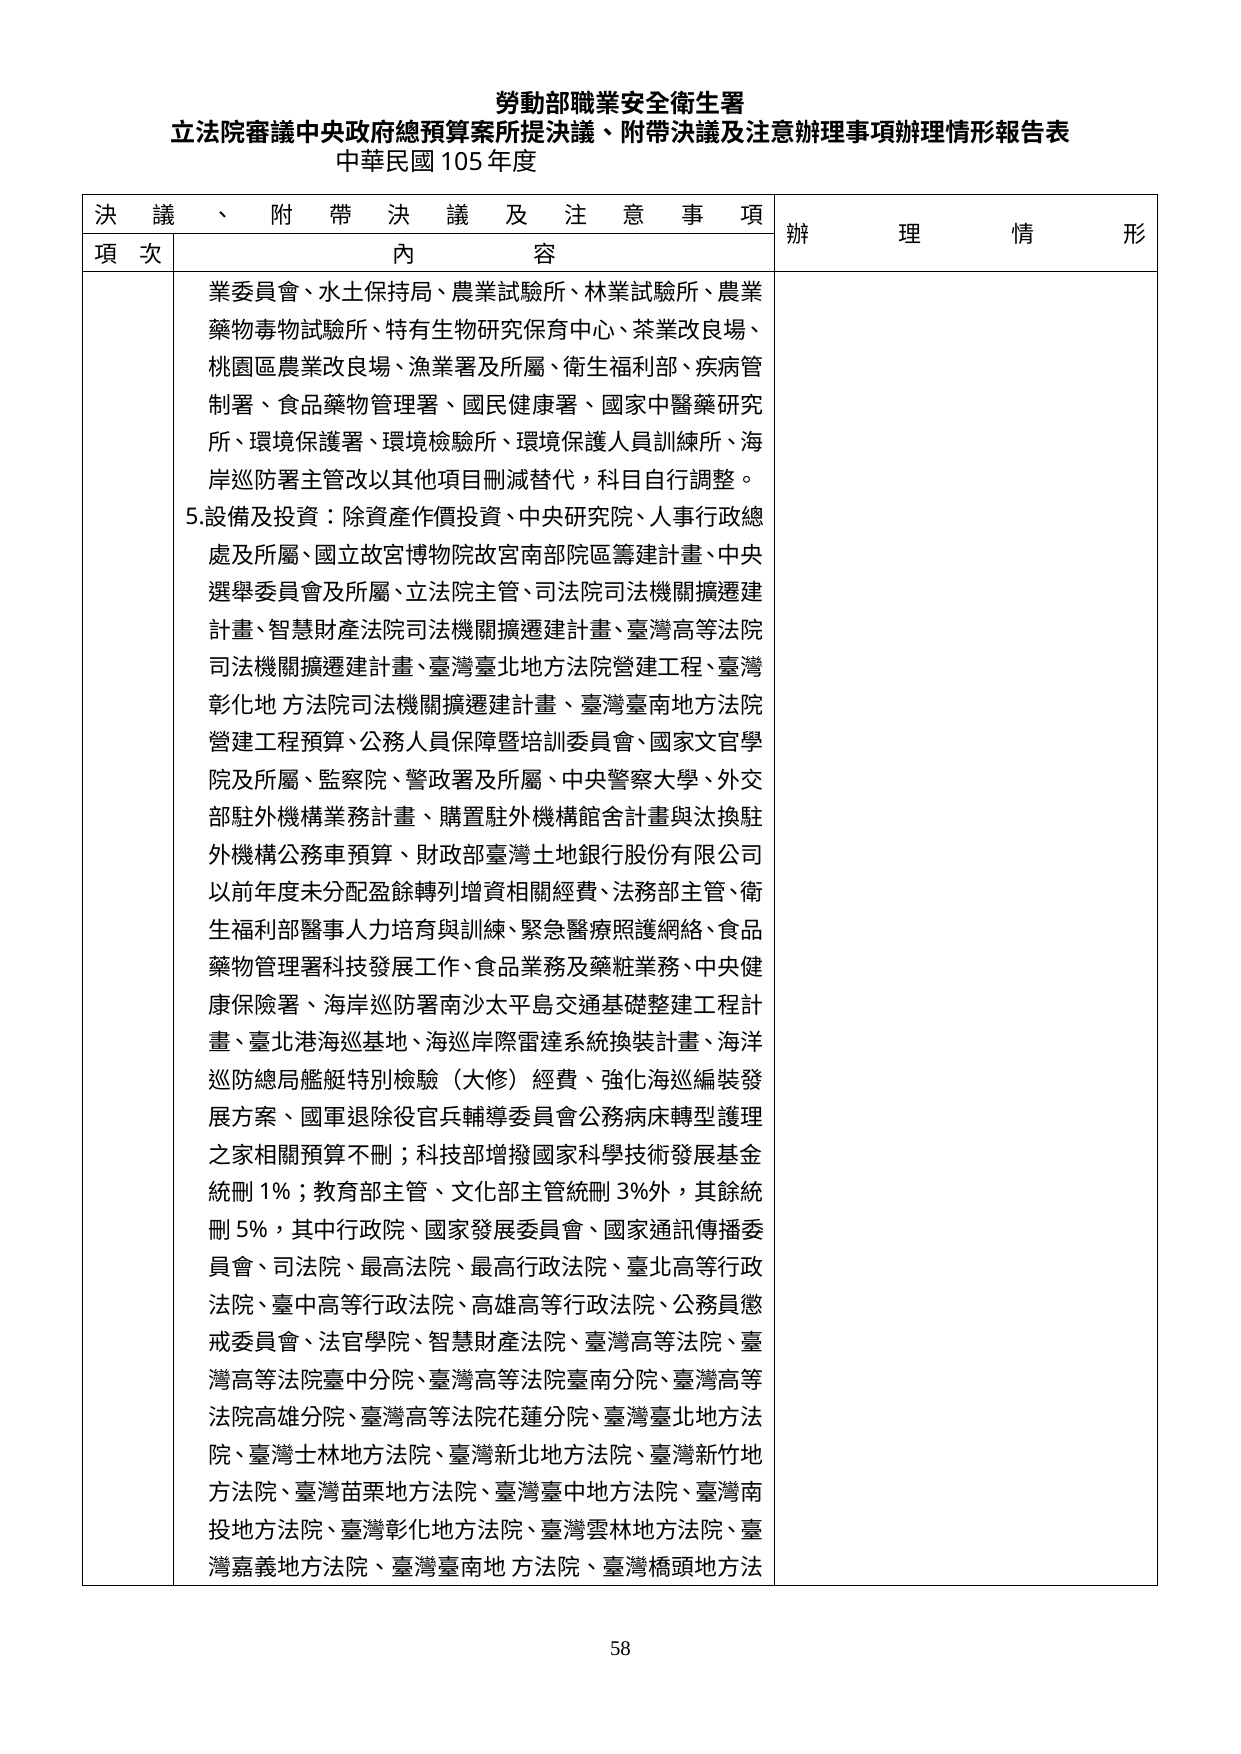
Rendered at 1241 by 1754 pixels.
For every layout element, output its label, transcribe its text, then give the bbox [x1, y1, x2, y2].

table_header 辦理情形 [775, 195, 1157, 271]
table_cell 內 容 [174, 234, 774, 271]
table_cell [83, 272, 173, 1584]
table_cell 項次 [83, 234, 173, 271]
table_cell 業委員會、水土保持局、農業試驗所、林業試驗所、農業藥物毒物試驗所、特有生物研究保育中心、茶業改良場、桃園區農業改良場、漁業署及所屬、衛生福利部、疾病管制署、食品藥物管理署、國民健康署、國家中醫藥研究所、環境保護署、環境檢驗所、環境保護人員訓練所、海岸巡防署主管改以其他項目刪減替代，科目自行調整。 5.設備及投資：除資產作價投資、中央研究院、人事行政總處及所屬、國立故宮博物院故宮南部院區籌建計畫、中央選舉委員會及所屬、立法院主管、司法院司法機關擴遷建計畫、智慧財產法院司法機關擴遷建計畫、臺灣高等法院司法機關擴遷建計畫、臺灣臺北地方法院營建工程、臺灣彰化地 方法院司法機關擴遷建計畫、臺灣臺南地方法院營建工程預算、公務人員保障暨培訓委員會、國家文官學院及所屬、監察院、警政署及所屬、中央警察大學、外交部駐外機構業務計畫、購置駐外機構館舍計畫與汰換駐外機構公務車預算、財政部臺灣土地銀行股份有限公司以前年度未分配盈餘轉列增資相關經費、法務部主管、衛生福利部醫事人力培育與訓練、緊急醫療照護網絡、食品藥物管理署科技發展工作、食品業務及藥粧業務、中央健康保險署、海岸巡防署南沙太平島交通基礎整建工程計畫、臺北港海巡基地、海巡岸際雷達系統換裝計畫、海洋巡防總局艦艇特別檢驗（大修）經費、強化海巡編裝發展方案、國軍退除役官兵輔導委員會公務病床轉型護理之家相關預算不刪；科技部增撥國家科學技術發展基金統刪1%；教育部主管、文化部主管統刪3%外，其餘統刪5%，其中行政院、國家發展委員會、國家通訊傳播委員會、司法院、最高法院、最高行政法院、臺北高等行政法院、臺中高等行政法院、高雄高等行政法院、公務員懲戒委員會、法官學院、智慧財產法院、臺灣高等法院、臺灣高等法院臺中分院、臺灣高等法院臺南分院、臺灣高等法院高雄分院、臺灣高等法院花蓮分院、臺灣臺北地方法院、臺灣士林地方法院、臺灣新北地方法院、臺灣新竹地方法院、臺灣苗栗地方法院、臺灣臺中地方法院、臺灣南投地方法院、臺灣彰化地方法院、臺灣雲林地方法院、臺灣嘉義地方法院、臺灣臺南地 方法院、臺灣橋頭地方法 [174, 272, 774, 1584]
table_cell [775, 272, 1157, 1584]
table_header 決議、附帶決議及注意事項 [83, 195, 774, 232]
